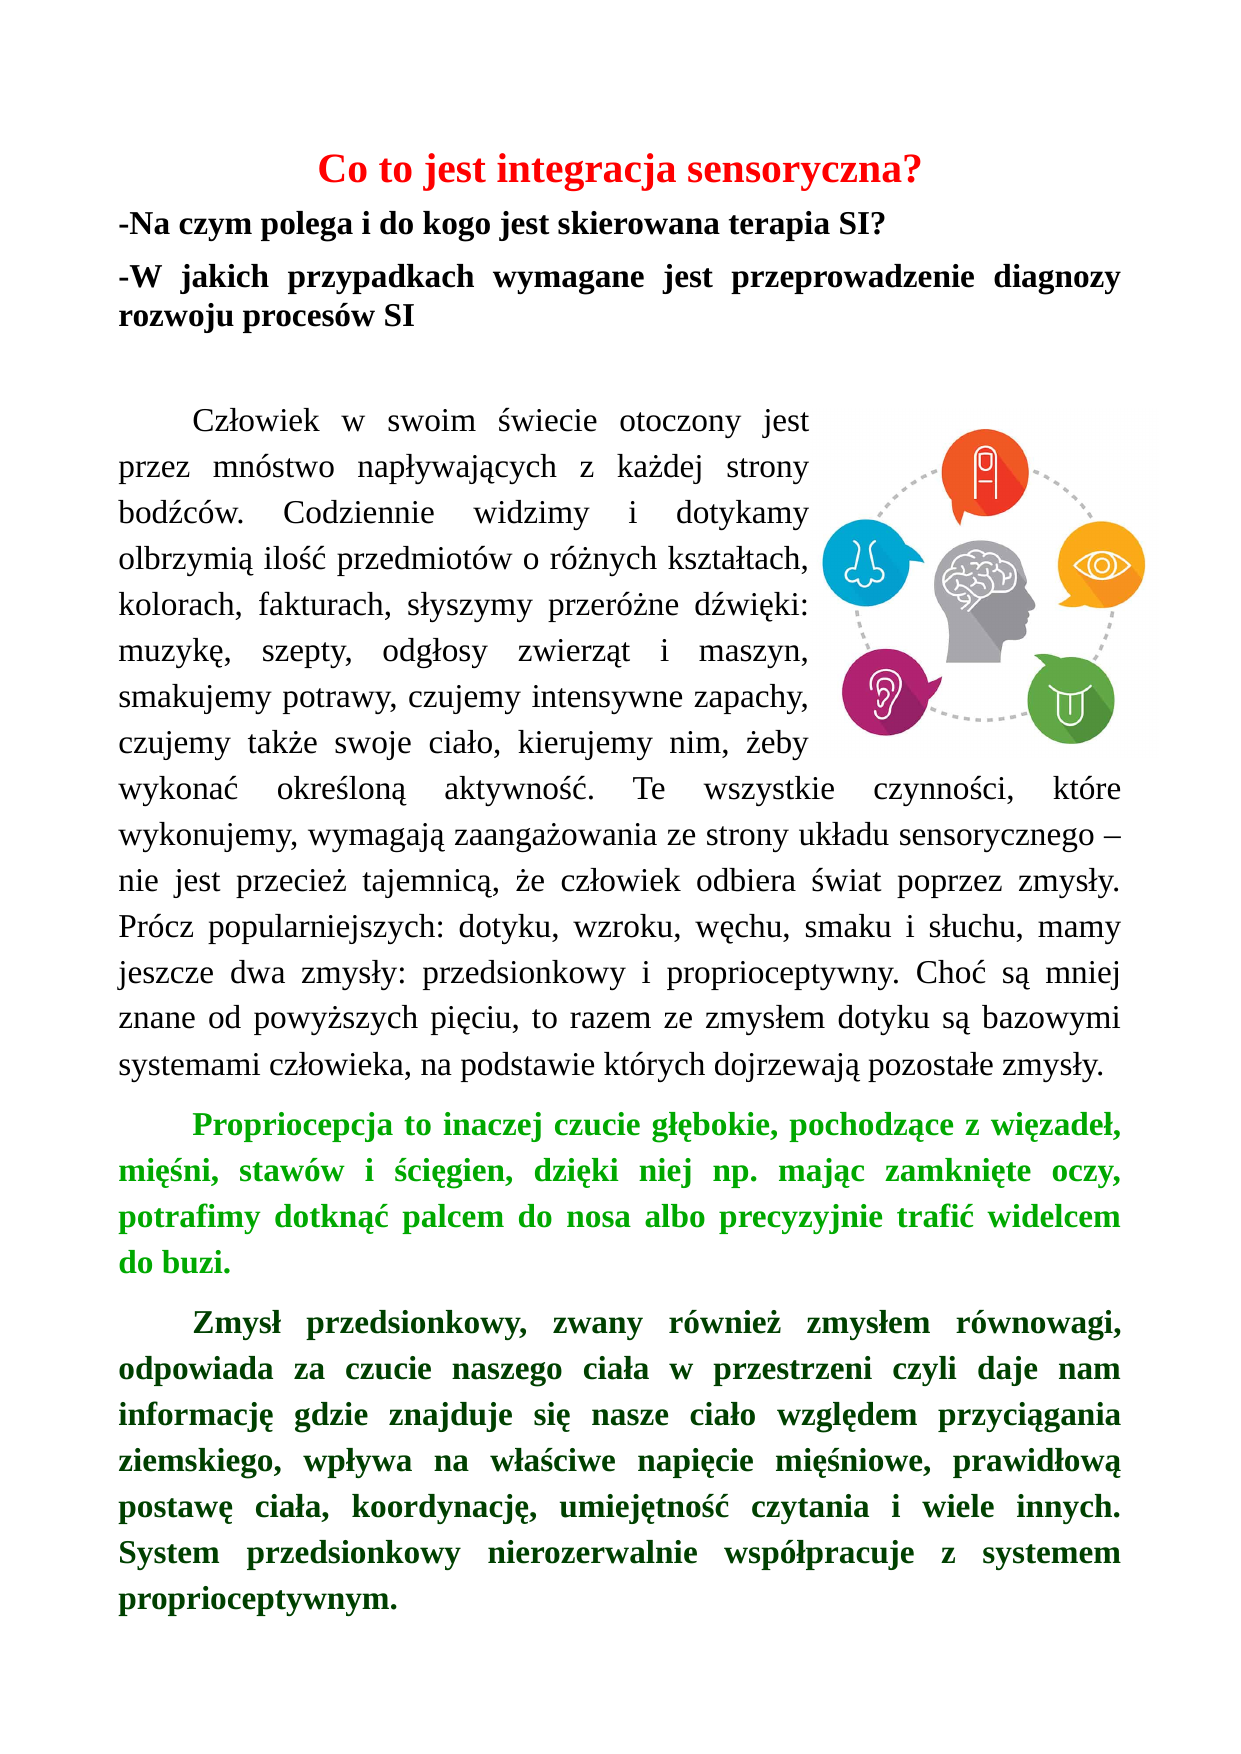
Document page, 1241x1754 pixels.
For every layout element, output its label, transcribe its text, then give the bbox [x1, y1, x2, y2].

text -W jakich przypadkach wymagane jest przeprowadzenie diagnozy rozwoju procesów SI [118, 256, 1122, 333]
picture [810, 408, 1160, 758]
text Propriocepcja to inaczej czucie głębokie, pochodzące z więzadeł, mięśni, stawów i ścięgien, dzięki niej np. mając zamknięte oczy, potrafimy dotknąć palcem do nosa albo precyzyjnie trafić widelcem do buzi. [118, 1104, 1122, 1280]
text Człowiek w swoim świecie otoczony jest przez mnóstwo napływających z każdej strony bodźców. Codziennie widzimy i dotykamy olbrzymią ilość przedmiotów o różnych kształtach, kolorach, fakturach, słyszymy przeróżne dźwięki: muzykę, szepty, odgłosy zwierząt i maszyn, smakujemy potrawy, czujemy intensywne zapachy, czujemy także swoje ciało, kierujemy nim, żeby wykonać określoną aktywność. Te wszystkie czynności, które wykonujemy, wymagają zaangażowania ze strony układu sensorycznego – nie jest przecież tajemnicą, że człowiek odbiera świat poprzez zmysły. Prócz popularniejszych: dotyku, wzroku, węchu, smaku i słuchu, mamy jeszcze dwa zmysły: przedsionkowy i proprioceptywny. Choć są mniej znane od powyższych pięciu, to razem ze zmysłem dotyku są bazowymi systemami człowieka, na podstawie których dojrzewają pozostałe zmysły. [118, 401, 1122, 1082]
text -Na czym polega i do kogo jest skierowana terapia SI? [118, 203, 1122, 242]
subtitle Co to jest integracja sensoryczna? [118, 143, 1122, 191]
text Zmysł przedsionkowy, zwany również zmysłem równowagi, odpowiada za czucie naszego ciała w przestrzeni czyli daje nam informację gdzie znajduje się nasze ciało względem przyciągania ziemskiego, wpływa na właściwe napięcie mięśniowe, prawidłową postawę ciała, koordynację, umiejętność czytania i wiele innych. System przedsionkowy nierozerwalnie współpracuje z systemem proprioceptywnym. [118, 1303, 1122, 1617]
